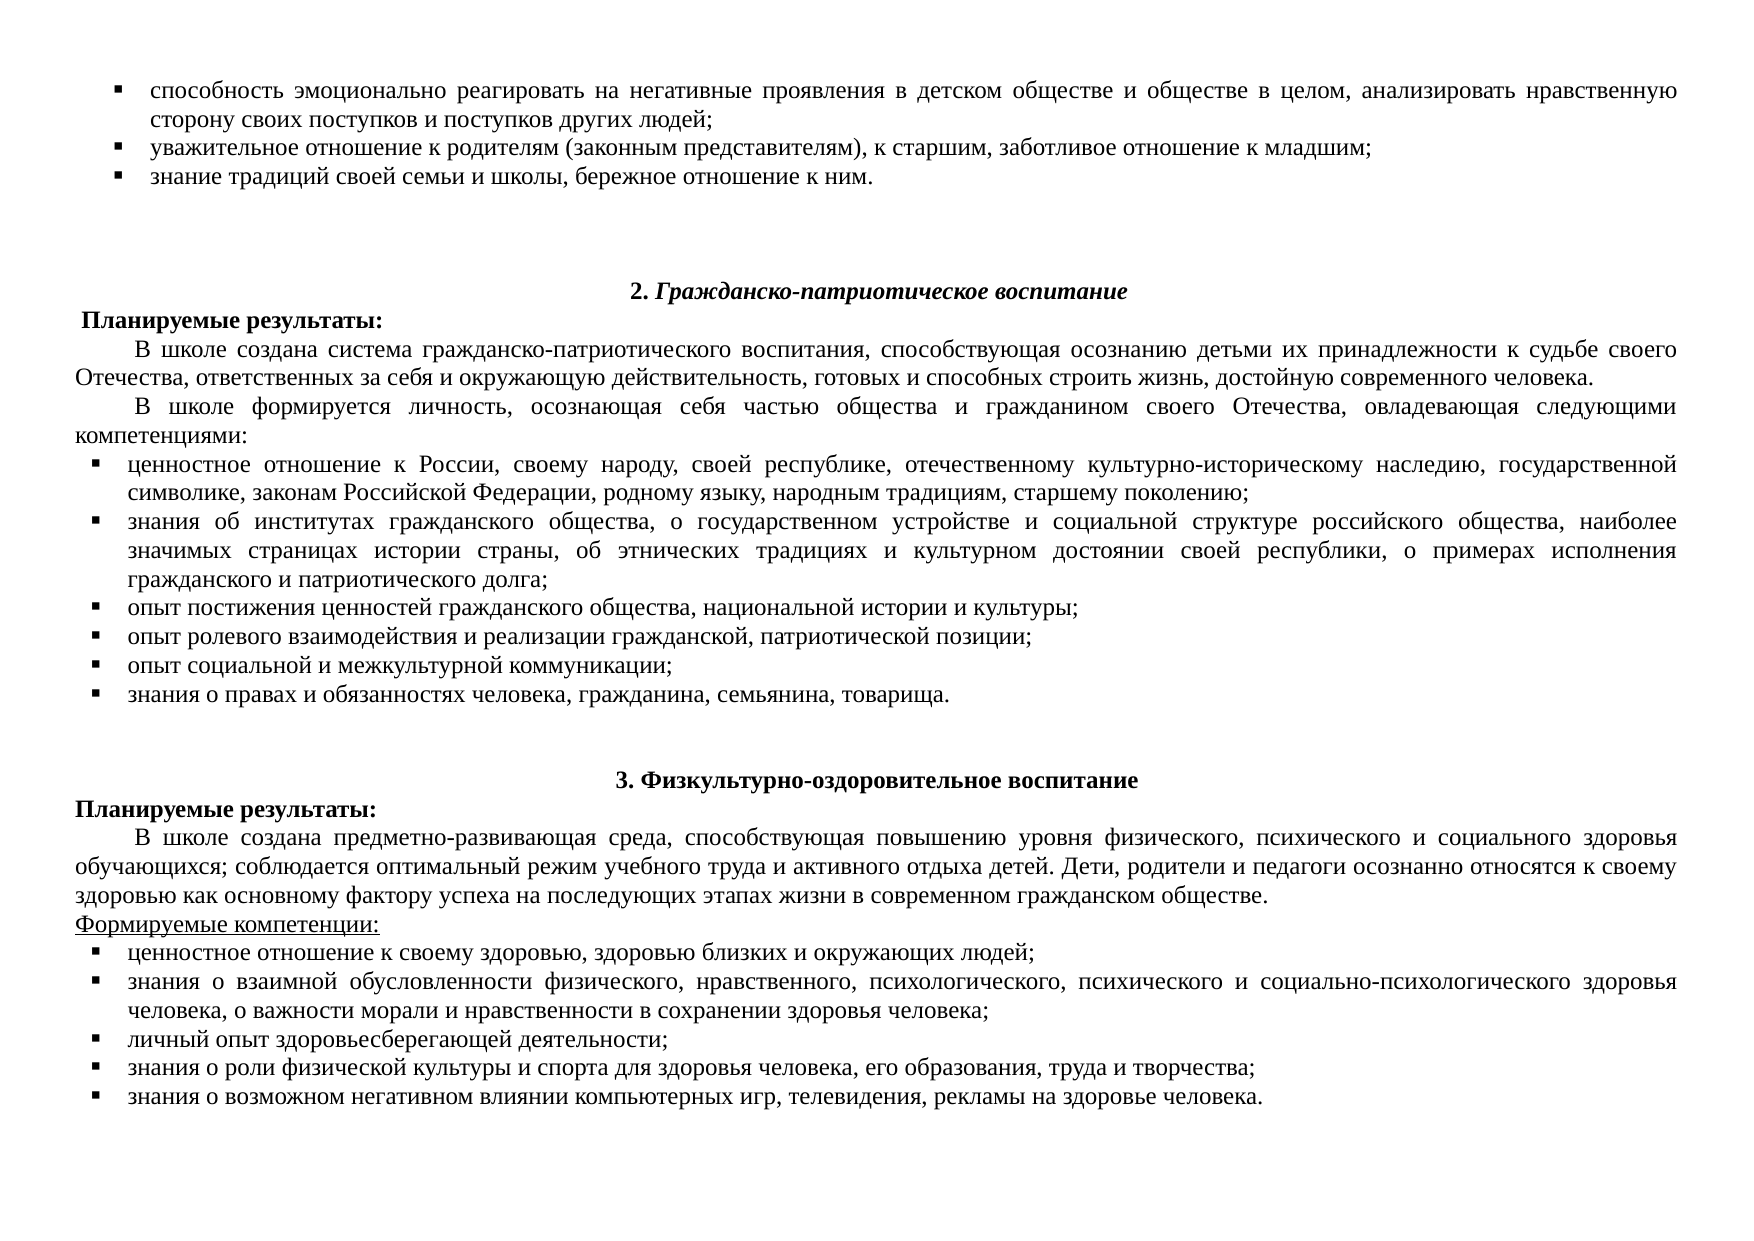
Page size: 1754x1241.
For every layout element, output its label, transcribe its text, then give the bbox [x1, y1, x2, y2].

list знания о правах и обязанностях человека, гражданина, семьянина, товарища. [90, 679, 1679, 707]
list знание традиций своей семьи и школы, бережное отношение к ним. [112, 161, 1679, 190]
text 3. Физкультурно-оздоровительное воспитание [75, 765, 1679, 794]
text Формируемые компетенции: [75, 909, 1679, 937]
text В школе создана система гражданско-патриотического воспитания, способствующая осознанию детьми их принадлежности к судьбе своего Отечества, ответственных за себя и окружающую действительность, готовых и способных строить жизнь, достойную современного человека. [75, 334, 1679, 391]
list опыт социальной и межкультурной коммуникации; [90, 650, 1679, 679]
text 2. Гражданско-патриотическое воспитание [81, 276, 1679, 305]
list ценностное отношение к России, своему народу, своей республике, отечественному культурно-историческому наследию, государственной символике, законам Российской Федерации, родному языку, народным традициям, старшему поколению; [90, 449, 1679, 506]
list знания о роли физической культуры и спорта для здоровья человека, его образования, труда и творчества; [90, 1052, 1679, 1081]
list знания о возможном негативном влиянии компьютерных игр, телевидения, рекламы на здоровье человека. [90, 1081, 1679, 1110]
list опыт постижения ценностей гражданского общества, национальной истории и культуры; [90, 592, 1679, 621]
list способность эмоционально реагировать на негативные проявления в детском обществе и обществе в целом, анализировать нравственную сторону своих поступков и поступков других людей; [112, 75, 1679, 132]
text Планируемые результаты: [81, 305, 1679, 334]
text В школе формируется личность, осознающая себя частью общества и гражданином своего Отечества, овладевающая следующими компетенциями: [75, 391, 1679, 449]
text В школе создана предметно-развивающая среда, способствующая повышению уровня физического, психического и социального здоровья обучающихся; соблюдается оптимальный режим учебного труда и активного отдыха детей. Дети, родители и педагоги осознанно относятся к своему здоровью как основному фактору успеха на последующих этапах жизни в современном гражданском обществе. [75, 822, 1679, 909]
list знания о взаимной обусловленности физического, нравственного, психологического, психического и социально-психологического здоровья человека, о важности морали и нравственности в сохранении здоровья человека; [90, 966, 1679, 1024]
list ценностное отношение к своему здоровью, здоровью близких и окружающих людей; [90, 937, 1679, 966]
list опыт ролевого взаимодействия и реализации гражданской, патриотической позиции; [90, 621, 1679, 650]
list уважительное отношение к родителям (законным представителям), к старшим, заботливое отношение к младшим; [112, 132, 1679, 161]
list знания об институтах гражданского общества, о государственном устройстве и социальной структуре российского общества, наиболее значимых страницах истории страны, об этнических традициях и культурном достоянии своей республики, о примерах исполнения гражданского и патриотического долга; [90, 506, 1679, 592]
text Планируемые результаты: [75, 794, 1679, 822]
list личный опыт здоровьесберегающей деятельности; [90, 1024, 1679, 1052]
